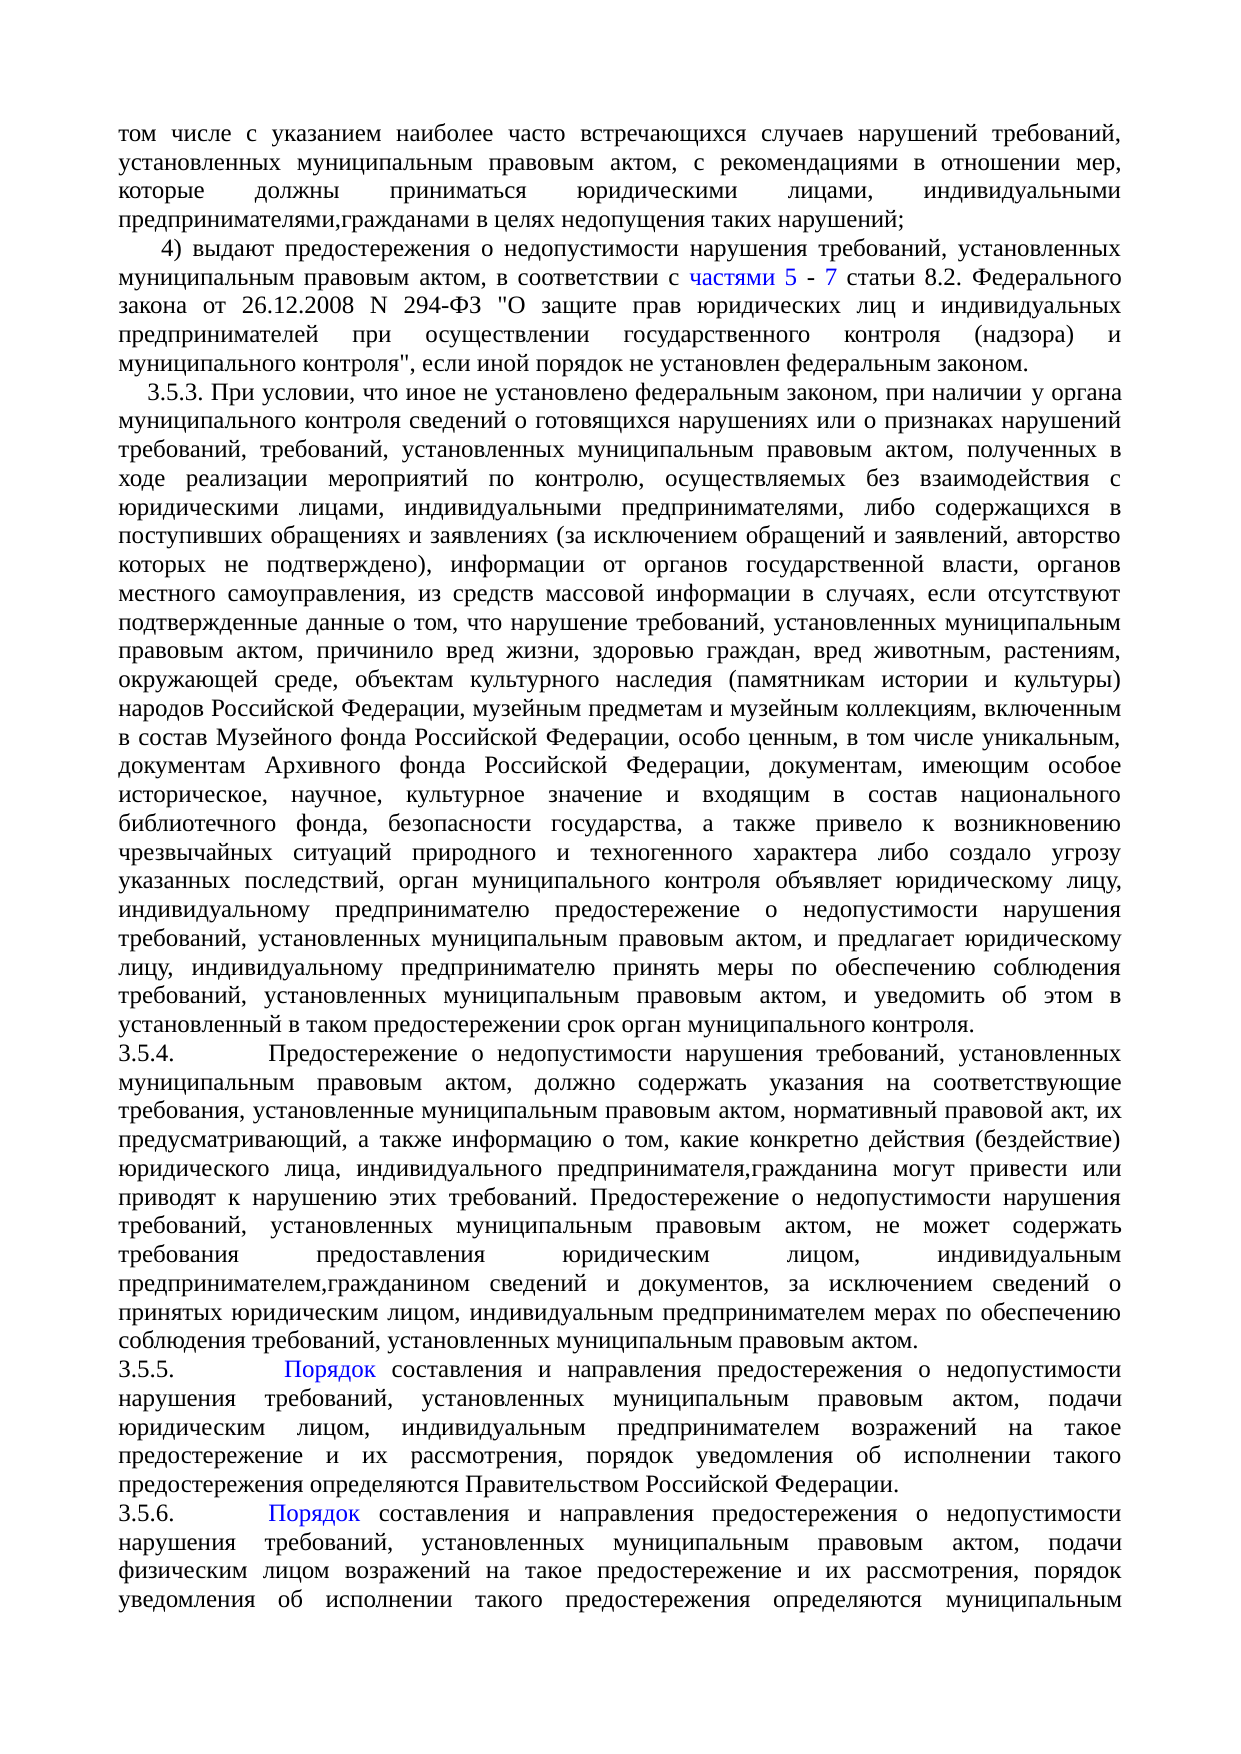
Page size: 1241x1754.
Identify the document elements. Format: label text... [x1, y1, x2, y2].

list 3.5.3. При условии, что иное не установлено федеральным законом, при наличии у органа муниципального контроля сведений о готовящихся нарушениях или о признаках нарушений требований, требований, установленных муниципальным правовым актом, полученных в ходе реализации мероприятий по контролю, осуществляемых без взаимодействия с юридическими лицами, индивидуальными предпринимателями, либо содержащихся в поступивших обращениях и заявлениях (за исключением обращений и заявлений, авторство которых не подтверждено), информации от органов государственной власти, органов местного самоуправления, из средств массовой информации в случаях, если отсутствуют подтвержденные данные о том, что нарушение требований, установленных муниципальным правовым актом, причинило вред жизни, здоровью граждан, вред животным, растениям, окружающей среде, объектам культурного наследия (памятникам истории и культуры) народов Российской Федерации, музейным предметам и музейным коллекциям, включенным в состав Музейного фонда Российской Федерации, особо ценным, в том числе уникальным, документам Архивного фонда Российской Федерации, документам, имеющим особое историческое, научное, культурное значение и входящим в состав национального библиотечного фонда, безопасности государства, а также привело к возникновению чрезвычайных ситуаций природного и техногенного характера либо создало угрозу указанных последствий, орган муниципального контроля объявляет юридическому лицу, индивидуальному предпринимателю предостережение о недопустимости нарушения требований, установленных муниципальным правовым актом, и предлагает юридическому лицу, индивидуальному предпринимателю принять меры по обеспечению соблюдения требований, установленных муниципальным правовым актом, и уведомить об этом в установленный в таком предостережении срок орган муниципального контроля. [118, 377, 1122, 1038]
list Предостережение о недопустимости нарушения требований, установленных муниципальным правовым актом, должно содержать указания на соответствующие требования, установленные муниципальным правовым актом, нормативный правовой акт, их предусматривающий, а также информацию о том, какие конкретно действия (бездействие) юридического лица, индивидуального предпринимателя,гражданина могут привести или приводят к нарушению этих требований. Предостережение о недопустимости нарушения требований, установленных муниципальным правовым актом, не может содержать требования предоставления юридическим лицом, индивидуальным предпринимателем,гражданином сведений и документов, за исключением сведений о принятых юридическим лицом, индивидуальным предпринимателем мерах по обеспечению соблюдения требований, установленных муниципальным правовым актом. [118, 1038, 1122, 1354]
list том числе с указанием наиболее часто встречающихся случаев нарушений требований, установленных муниципальным правовым актом, с рекомендациями в отношении мер, которые должны приниматься юридическими лицами, индивидуальными предпринимателями,гражданами в целях недопущения таких нарушений; [118, 118, 1122, 233]
list Порядок составления и направления предостережения о недопустимости нарушения требований, установленных муниципальным правовым актом, подачи физическим лицом возражений на такое предостережение и их рассмотрения, порядок уведомления об исполнении такого предостережения определяются муниципальным [118, 1498, 1122, 1613]
list Порядок составления и направления предостережения о недопустимости нарушения требований, установленных муниципальным правовым актом, подачи юридическим лицом, индивидуальным предпринимателем возражений на такое предостережение и их рассмотрения, порядок уведомления об исполнении такого предостережения определяются Правительством Российской Федерации. [118, 1354, 1122, 1498]
list 4) выдают предостережения о недопустимости нарушения требований, установленных муниципальным правовым актом, в соответствии с частями 5 - 7 статьи 8.2. Федерального закона от 26.12.2008 N 294-ФЗ "О защите прав юридических лиц и индивидуальных предпринимателей при осуществлении государственного контроля (надзора) и муниципального контроля", если иной порядок не установлен федеральным законом. [118, 233, 1122, 377]
